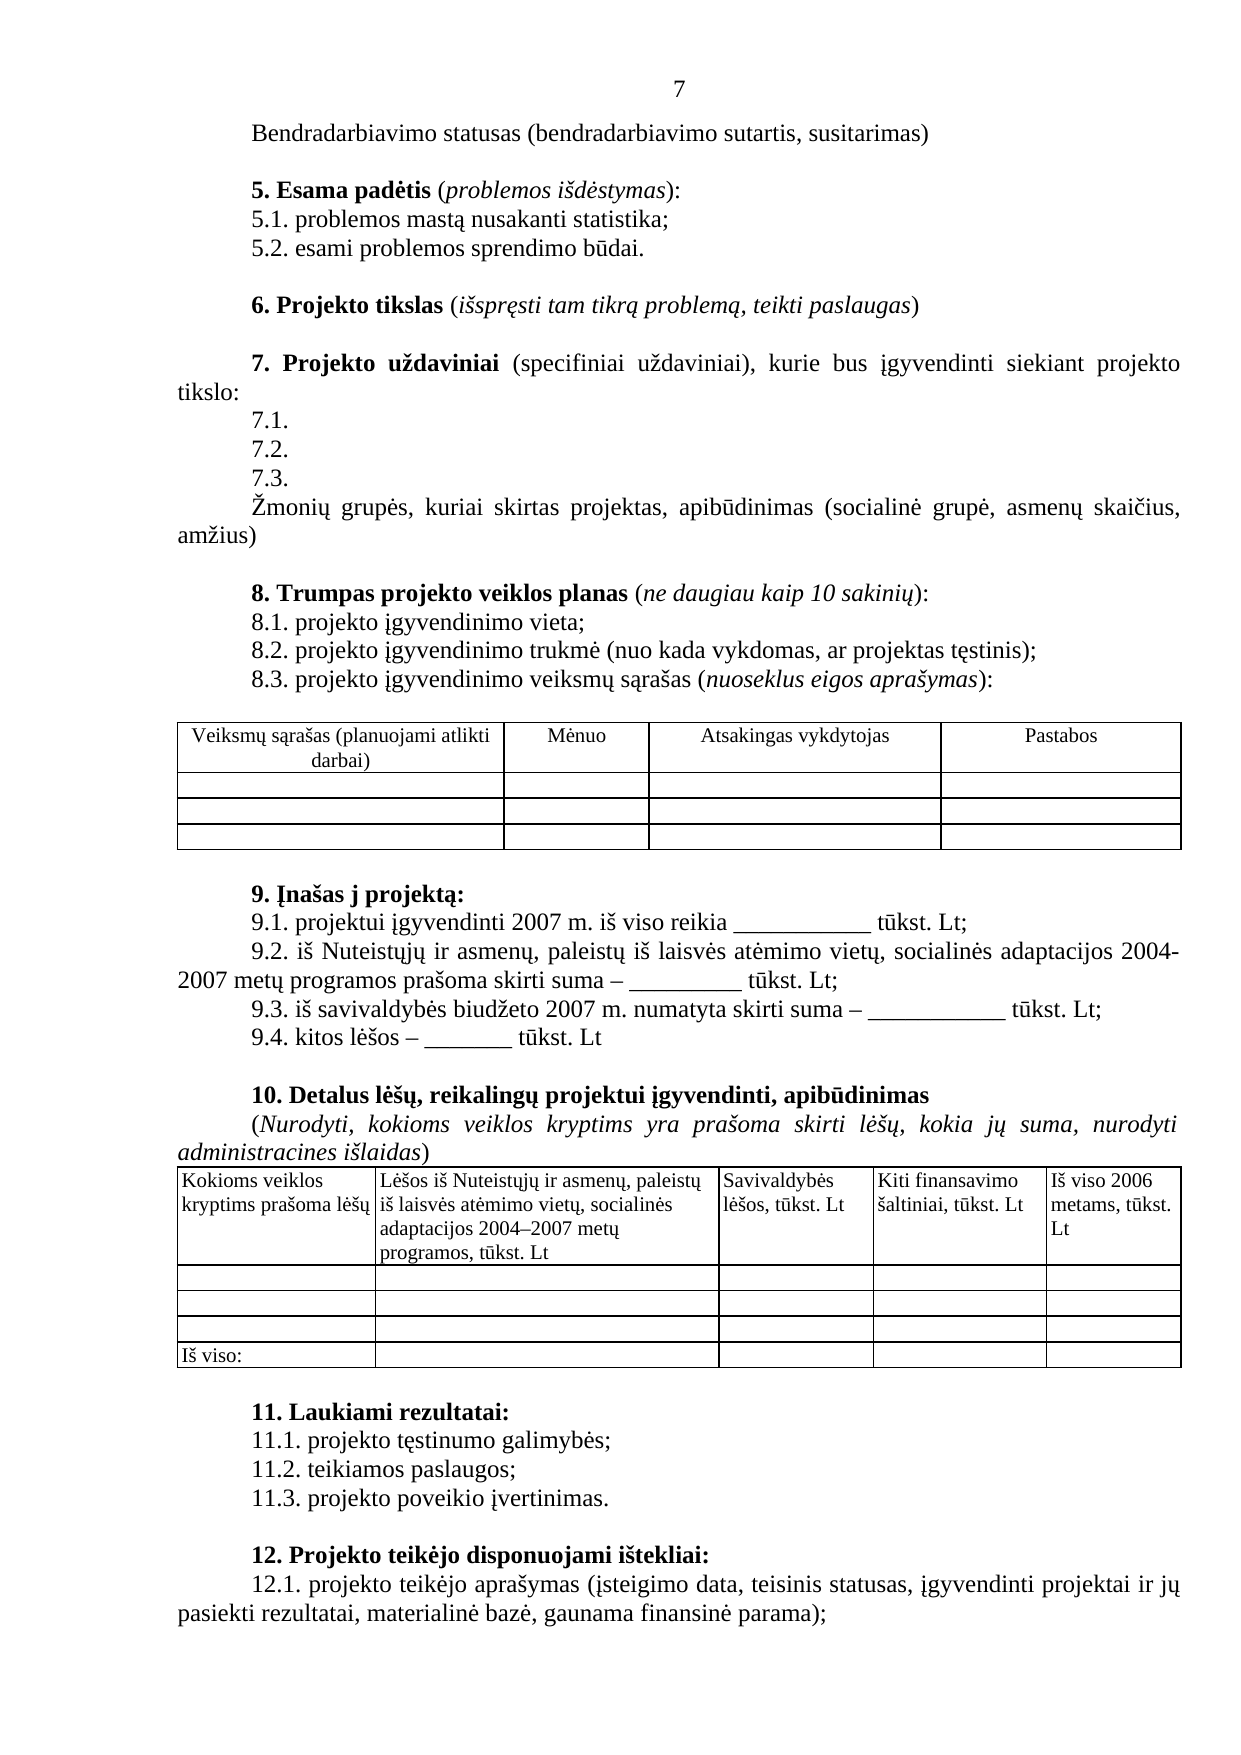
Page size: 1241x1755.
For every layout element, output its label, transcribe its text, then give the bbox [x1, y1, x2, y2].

table_header Kokioms veiklos kryptims prašoma lėšų [178, 1168, 375, 1264]
text 9. Įnašas j projektą: [177, 879, 1181, 907]
table_cell [1042, 1343, 1046, 1367]
text 10. Detalus lėšų, reikalingų projektui įgyvendinti, apibūdinimas [177, 1080, 1181, 1109]
text 7.3. [177, 463, 1181, 492]
table_cell [1042, 1266, 1046, 1290]
table_header Kiti finansavimo šaltiniai, tūkst. Lt [874, 1168, 1046, 1264]
table_cell [1047, 1317, 1051, 1341]
table_cell [714, 1317, 718, 1341]
text 11.2. teikiamos paslaugos; [177, 1454, 1181, 1483]
text Bendradarbiavimo statusas (bendradarbiavimo sutartis, susitarimas) [177, 118, 1181, 147]
text 7.1. [177, 406, 1181, 434]
text 9.4. kitos lėšos – _______ tūkst. Lt [177, 1022, 1181, 1051]
table_cell [869, 1343, 873, 1367]
text Žmonių grupės, kuriai skirtas projektas, apibūdinimas (socialinė grupė, asmenų skaičius, amžius) [177, 492, 1181, 549]
text 12. Projekto teikėjo disponuojami ištekliai: [177, 1541, 1181, 1569]
table_header Mėnuo [505, 723, 648, 772]
table_header Pastabos [942, 723, 1180, 772]
text 8.3. projekto įgyvendinimo veiksmų sąrašas (nuoseklus eigos aprašymas): [177, 664, 1181, 693]
text 8.1. projekto įgyvendinimo vieta; [177, 607, 1181, 636]
text 6. Projekto tikslas (išspręsti tam tikrą problemą, teikti paslaugas) [177, 291, 1181, 319]
text 8. Trumpas projekto veiklos planas (ne daugiau kaip 10 sakinių): [177, 578, 1181, 607]
table_cell [1042, 1317, 1046, 1341]
text 9.1. projektui įgyvendinti 2007 m. iš viso reikia ___________ tūkst. Lt; [177, 907, 1181, 936]
table_cell [1047, 1266, 1051, 1290]
table_cell [714, 1343, 718, 1367]
table_cell [869, 1317, 873, 1341]
text 11.1. projekto tęstinumo galimybės; [177, 1426, 1181, 1454]
table_cell [1042, 1291, 1046, 1315]
table_header Savivaldybės lėšos, tūkst. Lt [720, 1168, 873, 1264]
table_cell [371, 1317, 375, 1341]
text 7. Projekto uždaviniai (specifiniai uždaviniai), kurie bus įgyvendinti siekiant projekto tikslo: [177, 348, 1181, 406]
text 9.3. iš savivaldybės biudžeto 2007 m. numatyta skirti suma – ___________ tūkst. Lt; [177, 994, 1181, 1022]
table_cell [869, 1291, 873, 1315]
text 7.2. [177, 434, 1181, 463]
table_cell [371, 1291, 375, 1315]
text 5. Esama padėtis (problemos išdėstymas): [177, 176, 1181, 204]
text 11. Laukiami rezultatai: [177, 1397, 1181, 1426]
table_cell [371, 1266, 375, 1290]
table_header Iš viso 2006 metams, tūkst. Lt [1047, 1168, 1180, 1264]
table_cell [1047, 1343, 1051, 1367]
text 9.2. iš Nuteistųjų ir asmenų, paleistų iš laisvės atėmimo vietų, socialinės adaptacijos 2004-2007 metų programos prašoma skirti suma – _________ tūkst. Lt; [177, 936, 1181, 994]
text 5.1. problemos mastą nusakanti statistika; [177, 204, 1181, 233]
text 11.3. projekto poveikio įvertinimas. [177, 1483, 1181, 1512]
table_cell [714, 1291, 718, 1315]
text 5.2. esami problemos sprendimo būdai. [177, 233, 1181, 262]
table_cell [1047, 1291, 1051, 1315]
table_header Atsakingas vykdytojas [650, 723, 940, 772]
text (Nurodyti, kokioms veiklos kryptims yra prašoma skirti lėšų, kokia jų suma, nurodyti administracines išlaidas) [177, 1109, 1181, 1166]
text 12.1. projekto teikėjo aprašymas (įsteigimo data, teisinis statusas, įgyvendinti projektai ir jų pasiekti rezultatai, materialinė bazė, gaunama finansinė parama); [177, 1569, 1181, 1627]
table_cell [869, 1266, 873, 1290]
table_cell [714, 1266, 718, 1290]
text 8.2. projekto įgyvendinimo trukmė (nuo kada vykdomas, ar projektas tęstinis); [177, 636, 1181, 664]
